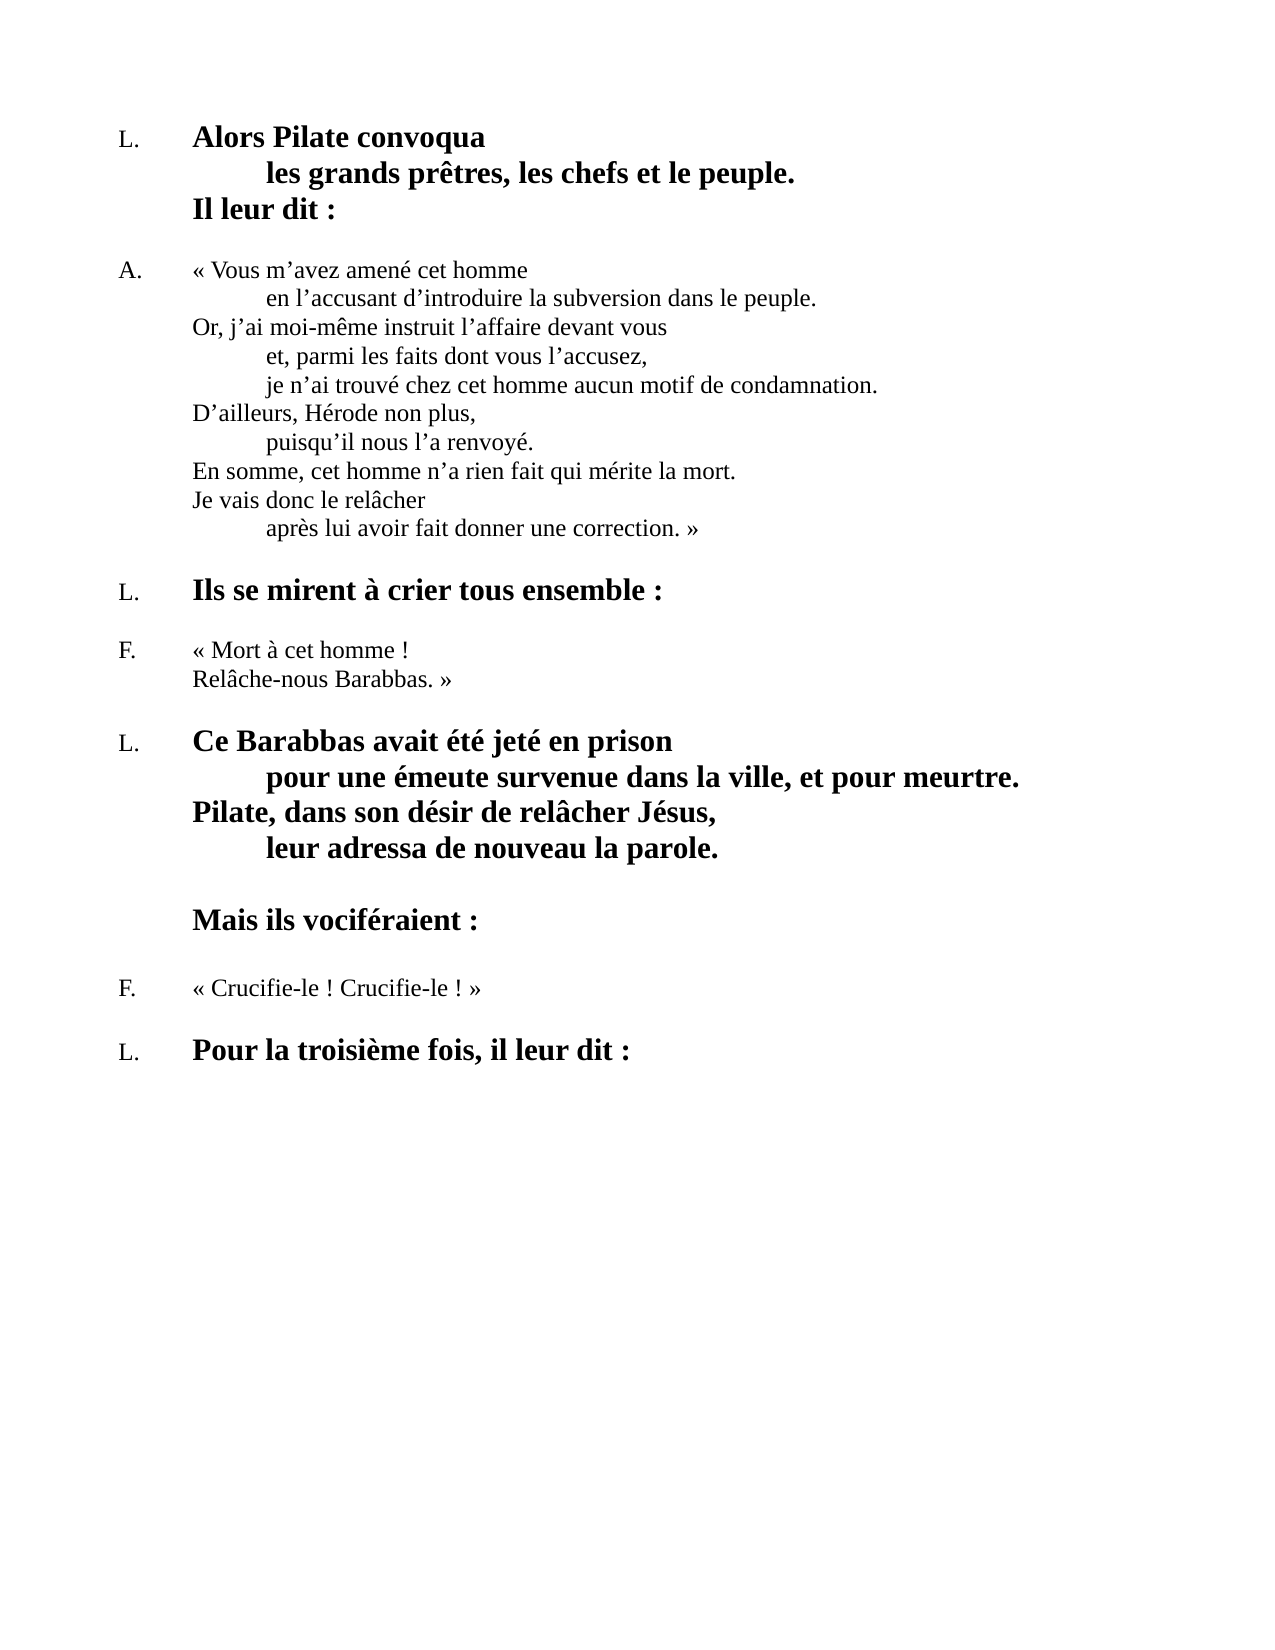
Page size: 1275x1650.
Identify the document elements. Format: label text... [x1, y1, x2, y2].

text Or, j’ai moi-même instruit l’affaire devant vous [118, 312, 1157, 341]
text En somme, cet homme n’a rien fait qui mérite la mort. [118, 456, 1157, 485]
text les grands prêtres, les chefs et le peuple. [118, 154, 1157, 190]
text puisqu’il nous l’a renvoyé. [118, 427, 1157, 456]
text et, parmi les faits dont vous l’accusez, [118, 341, 1157, 370]
text je n’ai trouvé chez cet homme aucun motif de condamnation. [118, 370, 1157, 398]
text D’ailleurs, Hérode non plus, [118, 398, 1157, 427]
text Mais ils vociféraient : [118, 902, 1157, 937]
text pour une émeute survenue dans la ville, et pour meurtre. [118, 758, 1157, 794]
text L. Alors Pilate convoqua [118, 118, 1157, 154]
text F. « Crucifie-le ! Crucifie-le ! » [118, 973, 1157, 1002]
text L. Ce Barabbas avait été jeté en prison [118, 722, 1157, 758]
text en l’accusant d’introduire la subversion dans le peuple. [118, 283, 1157, 312]
text Relâche-nous Barabbas. » [118, 664, 1157, 693]
text L. Pour la troisième fois, il leur dit : [118, 1031, 1157, 1067]
text leur adressa de nouveau la parole. [118, 830, 1157, 866]
text L. Ils se mirent à crier tous ensemble : [118, 571, 1157, 607]
text Pilate, dans son désir de relâcher Jésus, [118, 794, 1157, 830]
text A. « Vous m’avez amené cet homme [118, 255, 1157, 283]
text Il leur dit : [118, 190, 1157, 226]
text F. « Mort à cet homme ! [118, 636, 1157, 664]
text après lui avoir fait donner une correction. » [118, 513, 1157, 542]
text Je vais donc le relâcher [118, 485, 1157, 513]
